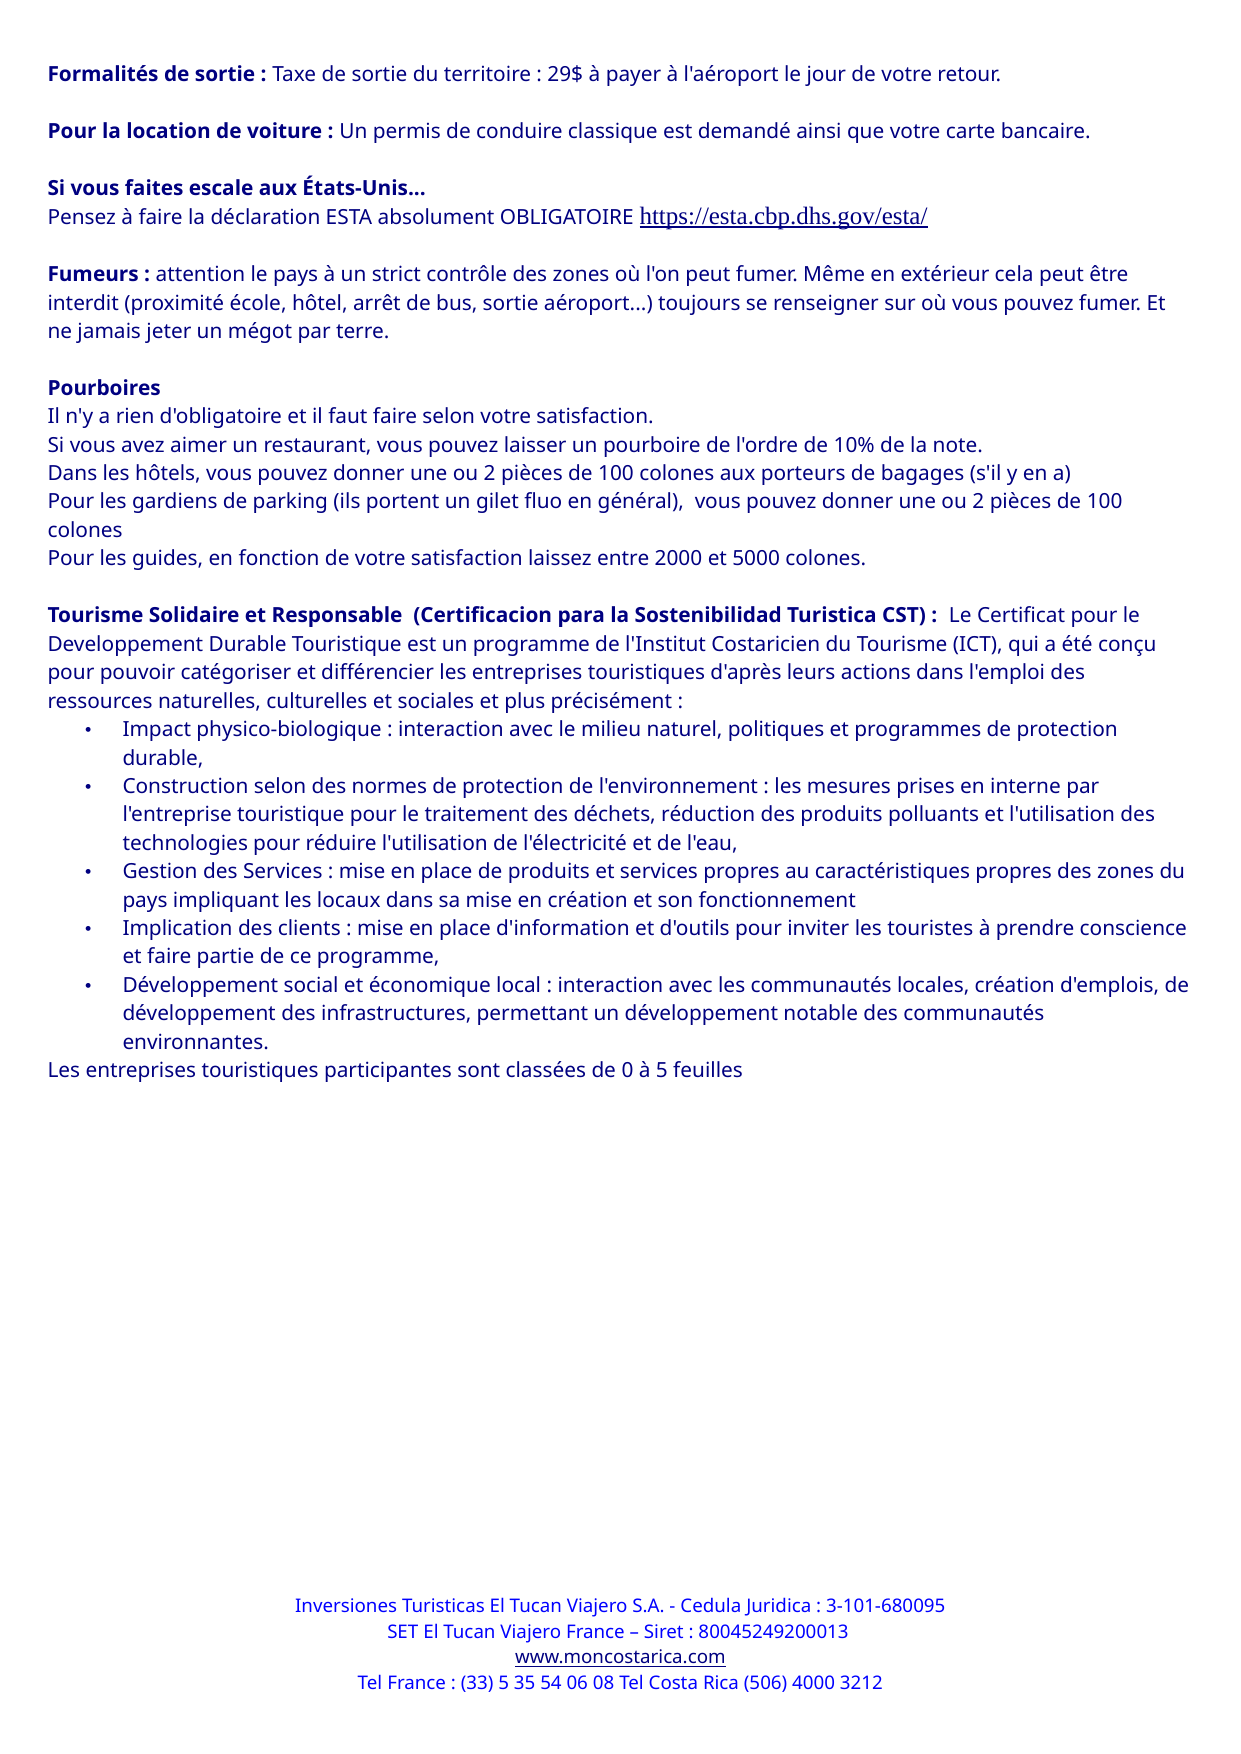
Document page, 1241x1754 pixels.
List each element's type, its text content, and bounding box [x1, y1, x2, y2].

text Les entreprises touristiques participantes sont classées de 0 à 5 feuilles [47, 1055, 1217, 1084]
text Formalités de sortie : Taxe de sortie du territoire : 29$ à payer à l'aéroport le jour de votre retour. [47, 59, 1193, 87]
text Si vous avez aimer un restaurant, vous pouvez laisser un pourboire de l'ordre de 10% de la note. Dans les hôtels, vous pouvez donner une ou 2 pièces de 100 colones aux porteurs de bagages (s'il y en a) [47, 430, 1193, 487]
text Il n'y a rien d'obligatoire et il faut faire selon votre satisfaction. [47, 401, 1193, 430]
list Implication des clients : mise en place d'information et d'outils pour inviter les touristes à prendre conscience et faire partie de ce programme, [85, 913, 1193, 970]
list Développement social et économique local : interaction avec les communautés locales, création d'emplois, de développement des infrastructures, permettant un développement notable des communautés environnantes. [85, 970, 1193, 1055]
list Construction selon des normes de protection de l'environnement : les mesures prises en interne par l'entreprise touristique pour le traitement des déchets, réduction des produits polluants et l'utilisation des technologies pour réduire l'utilisation de l'électricité et de l'eau, [85, 771, 1193, 856]
text Si vous faites escale aux États-Unis... Pensez à faire la déclaration ESTA absolument OBLIGATOIRE https://esta.cbp.dhs.gov/esta/ [47, 144, 1193, 231]
text Pour la location de voiture : Un permis de conduire classique est demandé ainsi que votre carte bancaire. [47, 116, 1193, 144]
text Tourisme Solidaire et Responsable (Certificacion para la Sostenibilidad Turistica CST) : Le Certificat pour le Developpement Durable Touristique est un programme de l'Institut Costaricien du Tourisme (ICT), qui a été conçu pour pouvoir catégoriser et différencier les entreprises touristiques d'après leurs actions dans l'emploi des ressources naturelles, culturelles et sociales et plus précisément : [47, 600, 1193, 714]
text Pourboires [47, 373, 1193, 401]
text Fumeurs : attention le pays à un strict contrôle des zones où l'on peut fumer. Même en extérieur cela peut être interdit (proximité école, hôtel, arrêt de bus, sortie aéroport...) toujours se renseigner sur où vous pouvez fumer. Et ne jamais jeter un mégot par terre. [47, 259, 1193, 344]
list Gestion des Services : mise en place de produits et services propres au caractéristiques propres des zones du pays impliquant les locaux dans sa mise en création et son fonctionnement [85, 856, 1193, 913]
text Pour les gardiens de parking (ils portent un gilet fluo en général), vous pouvez donner une ou 2 pièces de 100 colones Pour les guides, en fonction de votre satisfaction laissez entre 2000 et 5000 colones. [47, 487, 1193, 572]
list Impact physico-biologique : interaction avec le milieu naturel, politiques et programmes de protection durable, [85, 714, 1193, 771]
